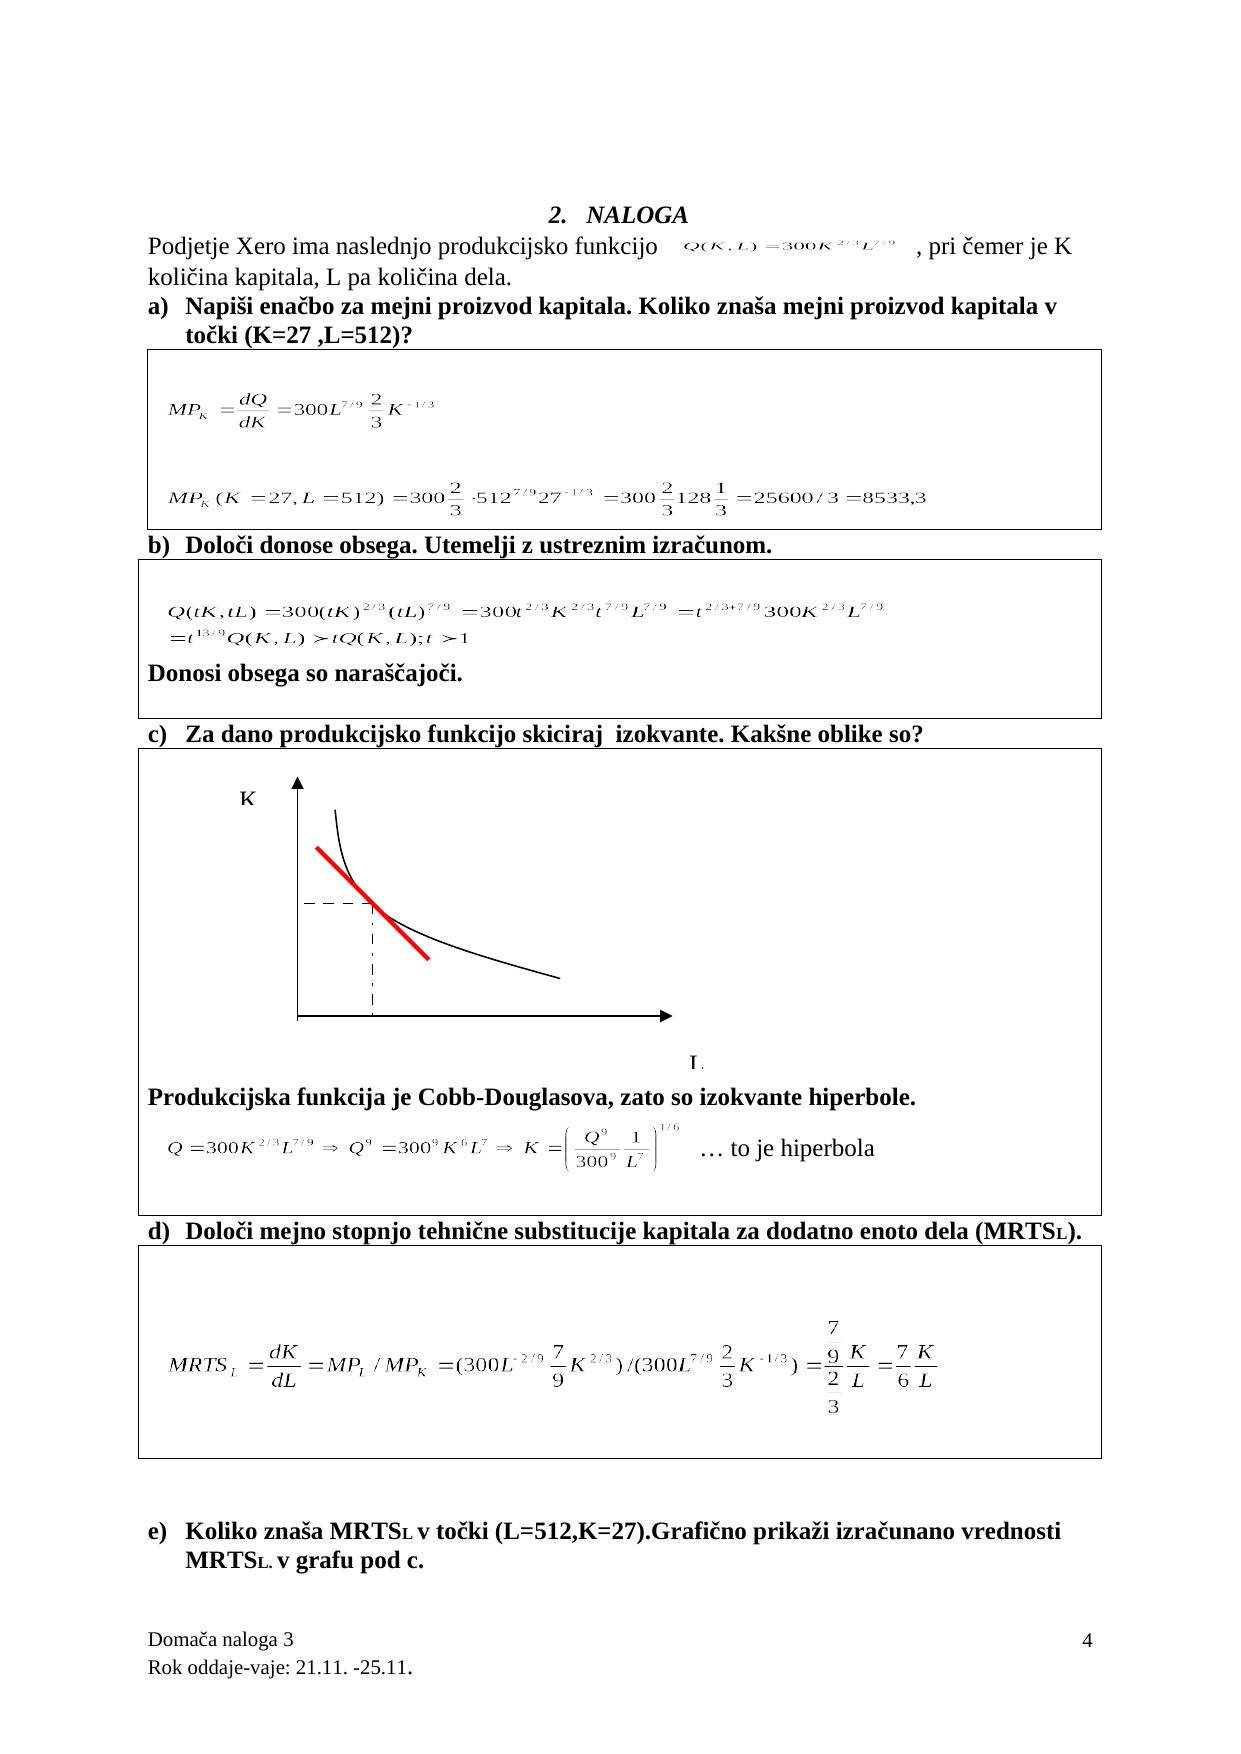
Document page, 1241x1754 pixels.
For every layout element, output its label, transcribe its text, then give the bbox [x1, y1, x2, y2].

list Koliko znaša MRTSL v točki (L=512,K=27).Grafično prikaži izračunano vrednosti MRTSL. v grafu pod c. [148, 1516, 1093, 1574]
list Določi mejno stopnjo tehnične substitucije kapitala za dodatno enoto dela (MRTSL). [148, 1216, 1093, 1245]
text L [689, 1049, 712, 1068]
text K [239, 786, 262, 805]
list Za dano produkcijsko funkcijo skiciraj izokvante. Kakšne oblike so? [148, 719, 1093, 748]
text Donosi obsega so naraščajoči. [148, 658, 1093, 687]
text Podjetje Xero ima naslednjo produkcijsko funkcijo , pri čemer je K količina kapitala, L pa količina dela. [148, 229, 1093, 291]
list Napiši enačbo za mejni proizvod kapitala. Koliko znaša mejni proizvod kapitala v točki (K=27 ,L=512)? [148, 291, 1093, 348]
text … to je hiperbola [148, 1111, 1093, 1184]
list NALOGA [148, 200, 1093, 229]
text Produkcijska funkcija je Cobb-Douglasova, zato so izokvante hiperbole. [148, 1082, 1093, 1111]
list Določi donose obsega. Utemelji z ustreznim izračunom. [148, 530, 1093, 559]
